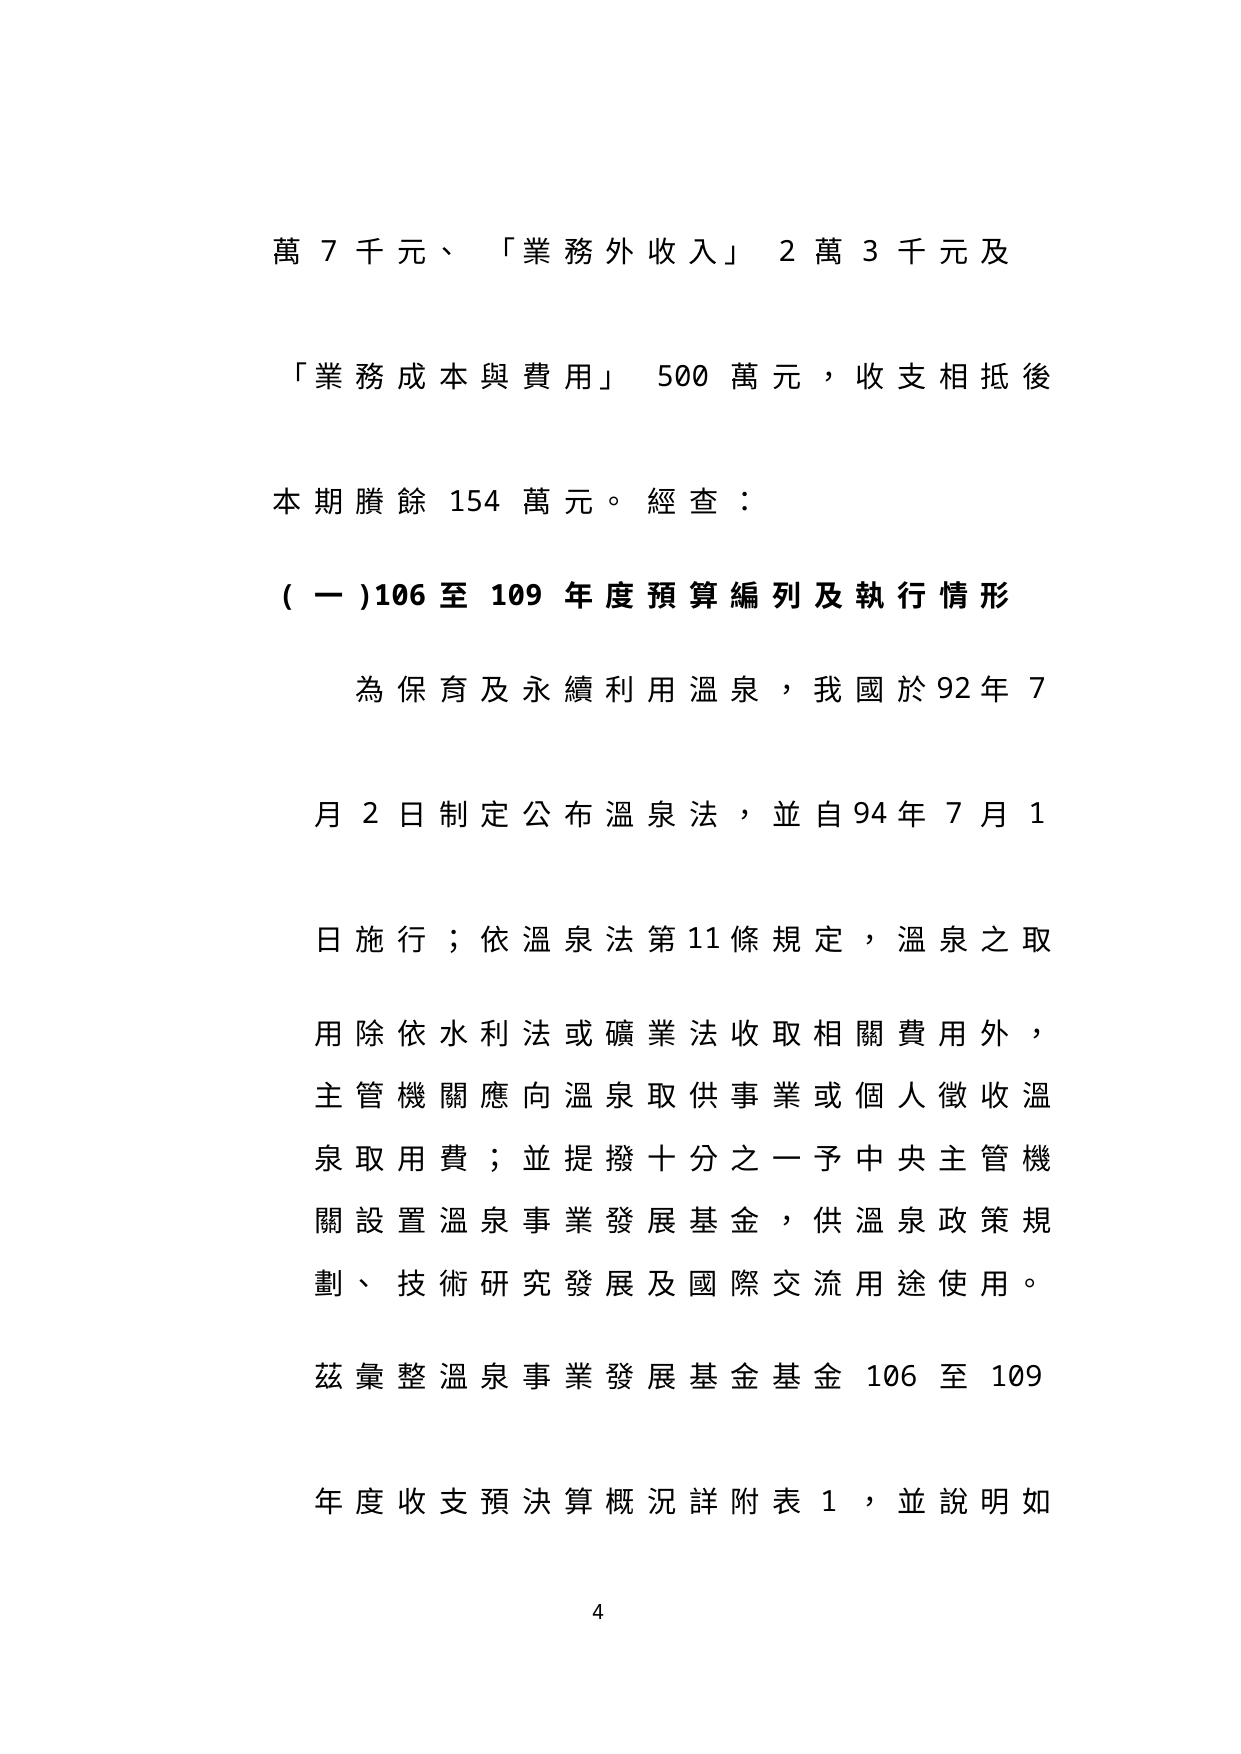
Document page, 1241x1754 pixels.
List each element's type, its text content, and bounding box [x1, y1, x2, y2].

text 為保育及永續利用溫泉，我國於92年7月2日制定公布溫泉法，並自94年7月1日施行；依溫泉法第11條規定，溫泉之取用除依水利法或礦業法收取相關費用外，主管機關應向溫泉取供事業或個人徵收溫泉取用費；並提撥十分之一予中央主管機關設置溫泉事業發展基金，供溫泉政策規劃、技術研究發展及國際交流用途使用。茲彙整溫泉事業發展基金基金106至109年度收支預決算概況詳附表1，並說明如 [271, 615, 1058, 1552]
text 萬7千元、「業務外收入」2萬3千元及「業務成本與費用」500萬元，收支相抵後本期賸餘154萬元。經查： [242, 177, 1058, 552]
text (一)106至109年度預算編列及執行情形 [242, 552, 1058, 615]
